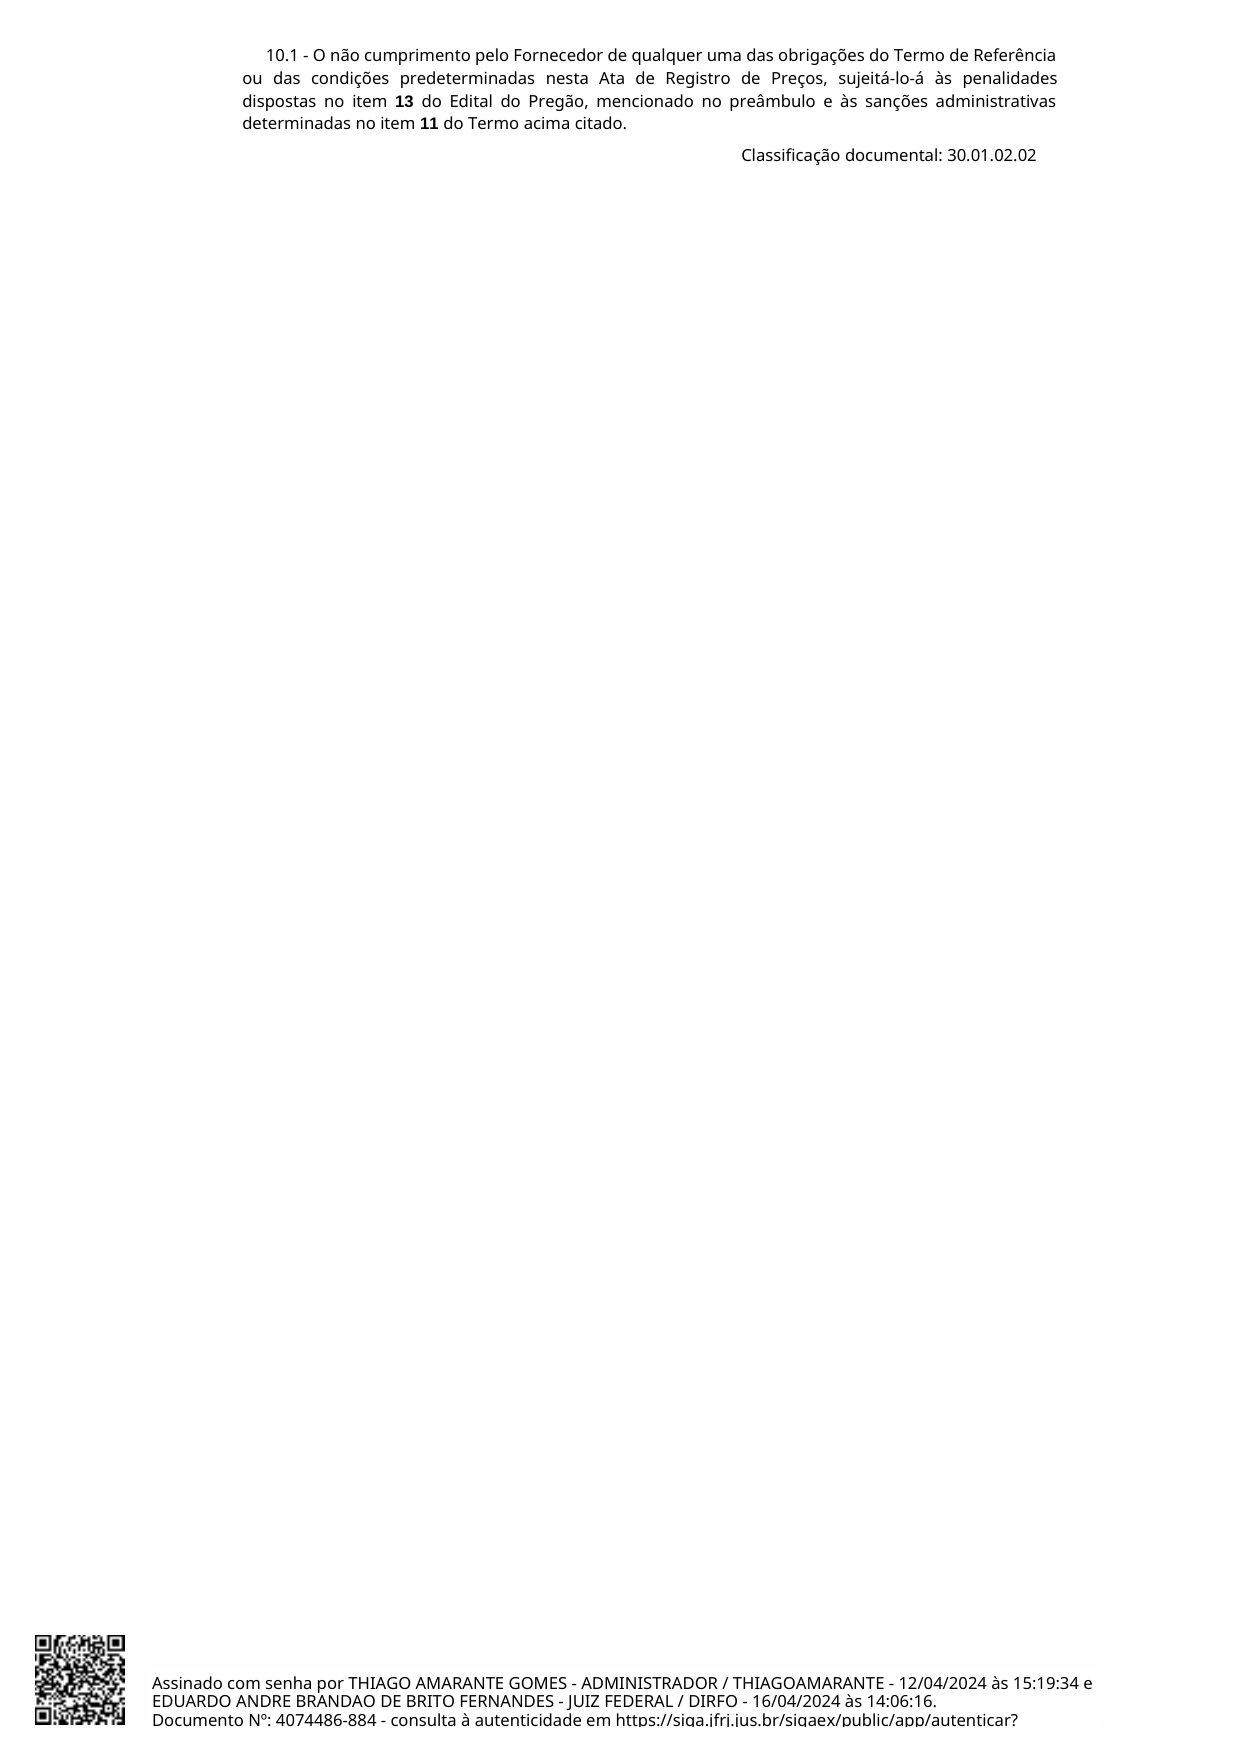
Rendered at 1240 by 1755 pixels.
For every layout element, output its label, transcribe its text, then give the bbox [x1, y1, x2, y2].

text 10.1 - O não cumprimento pelo Fornecedor de qualquer uma das obrigações do Termo de Referência ou das condições predeterminadas nesta Ata de Registro de Preços, sujeitá-lo-á às penalidades dispostas no item 13 do Edital do Pregão, mencionado no preâmbulo e às sanções administrativas determinadas no item 11 do Termo acima citado. [242, 44, 1057, 134]
text Classificação documental: 30.01.02.02 [741, 143, 1219, 166]
